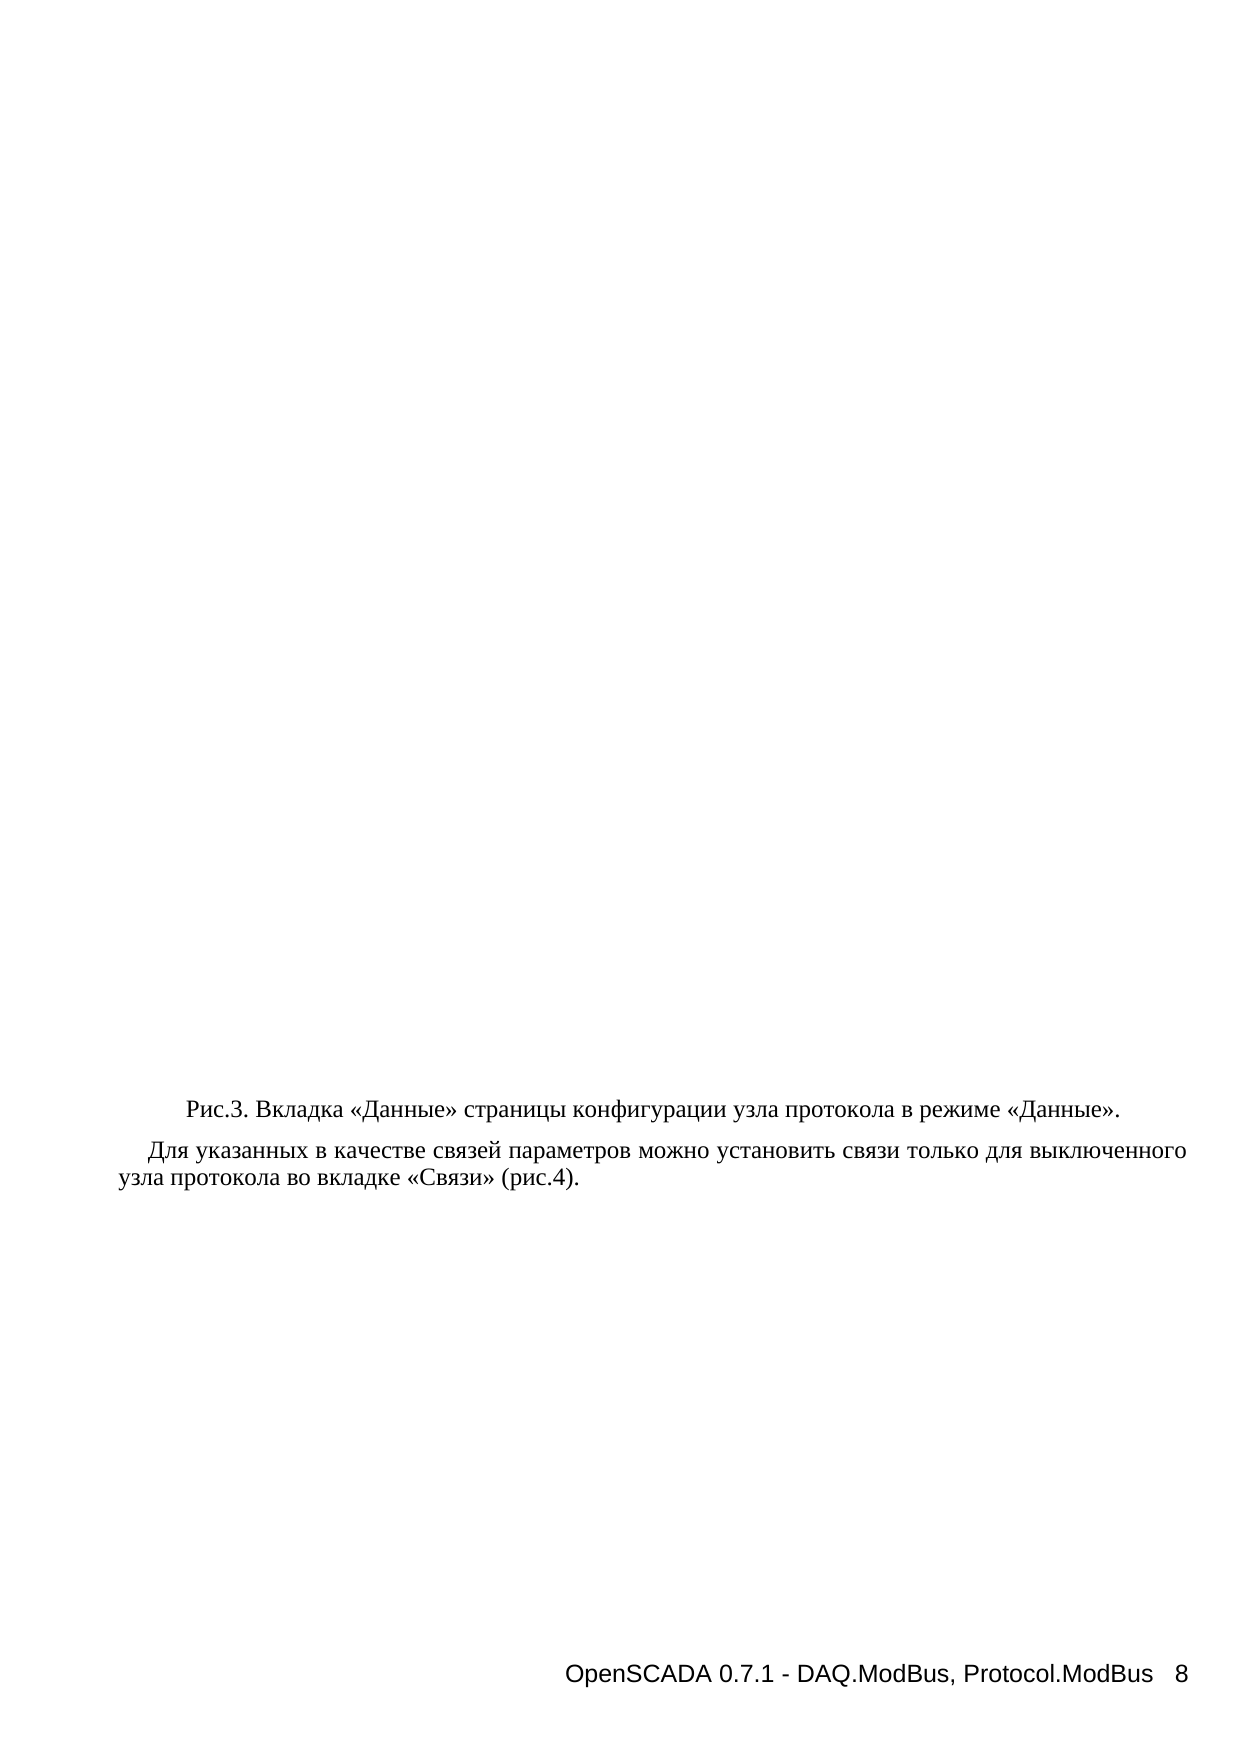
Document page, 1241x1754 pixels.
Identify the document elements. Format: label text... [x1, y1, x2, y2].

text Для указанных в качестве связей параметров можно установить связи только для выключенного узла протокола во вкладке «Связи» (рис.4). [118, 1136, 1188, 1191]
text Рис.3. Вкладка «Данные» страницы конфигурации узла протокола в режиме «Данные». [118, 75, 1188, 1123]
